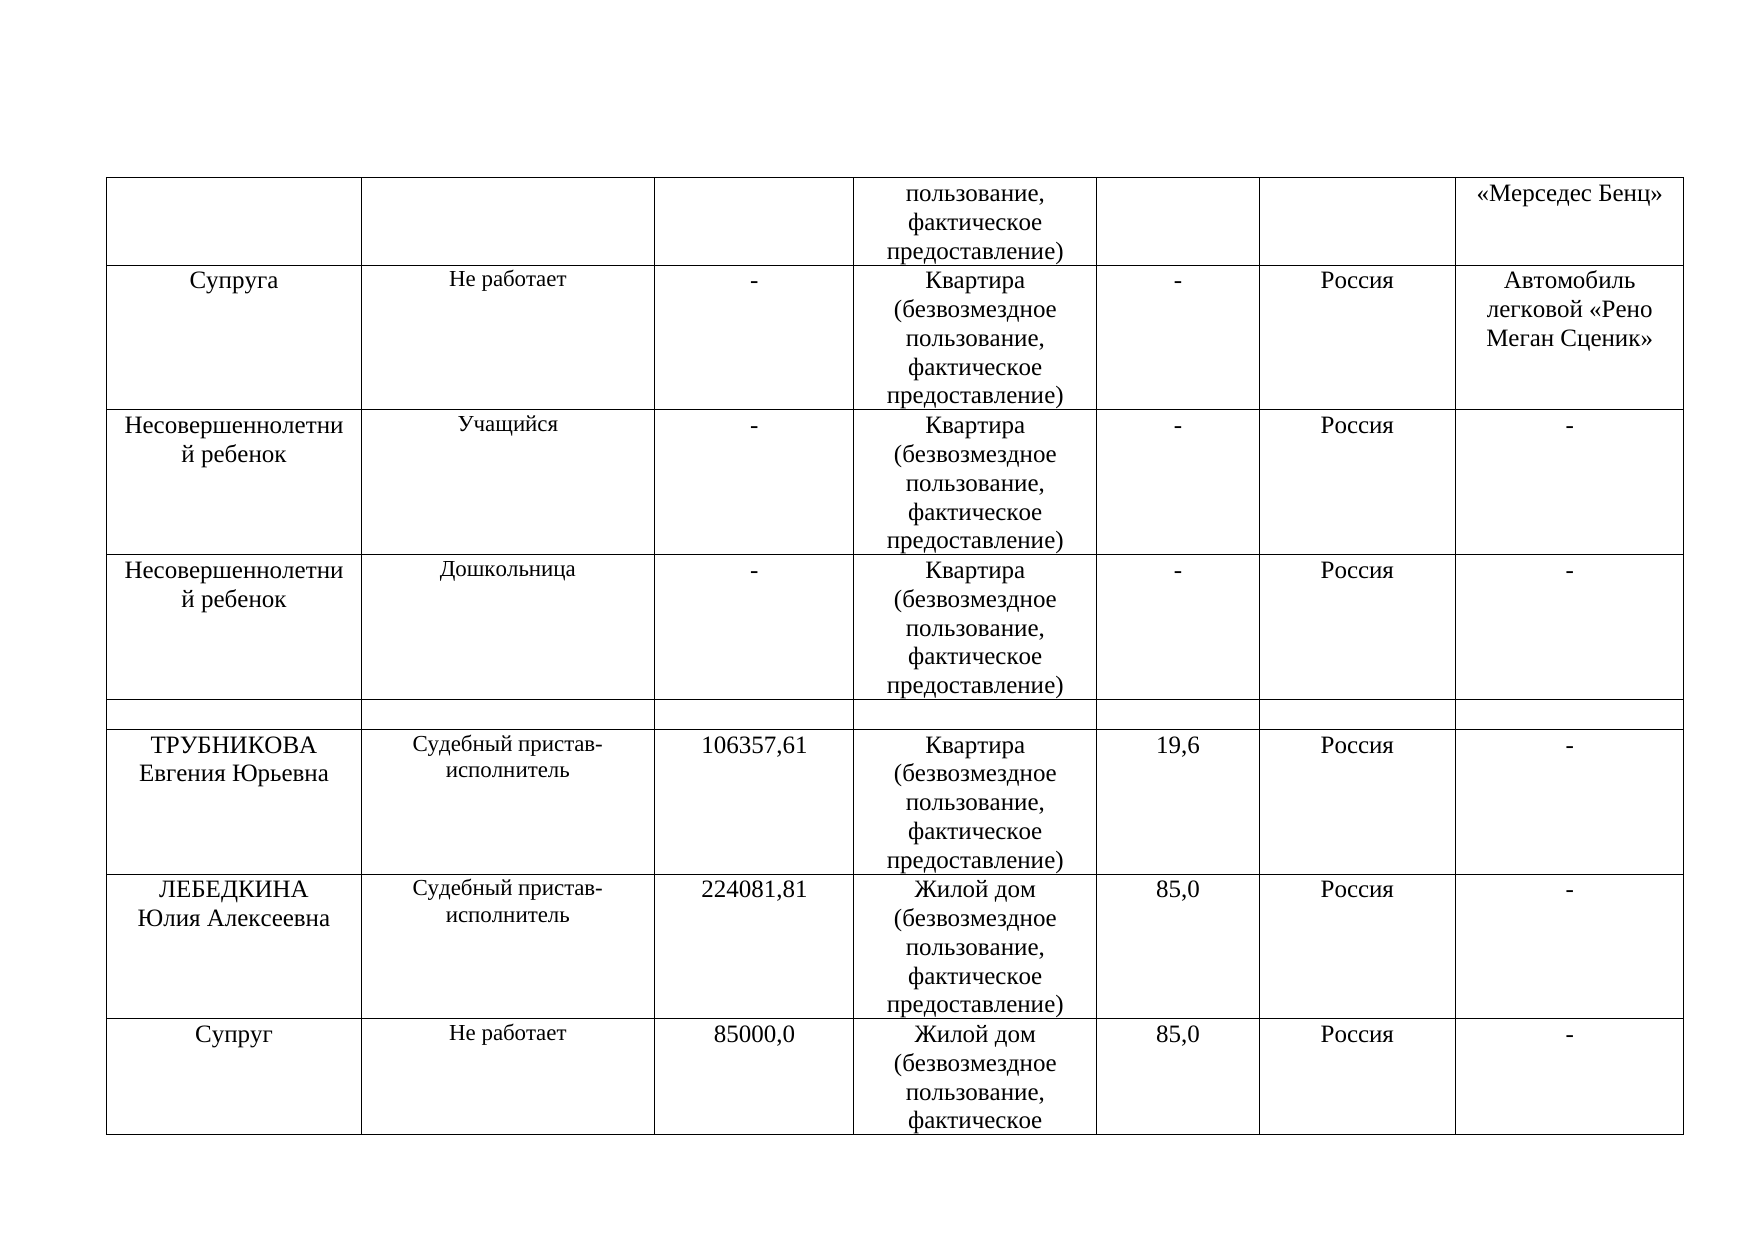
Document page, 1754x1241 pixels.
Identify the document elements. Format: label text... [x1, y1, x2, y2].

table_cell [655, 178, 853, 264]
table_cell - [655, 555, 853, 699]
table_cell - [1097, 410, 1259, 554]
table_cell Супруга [107, 266, 361, 409]
table_cell [1260, 700, 1455, 729]
table_cell Квартира (безвозмездное пользование, фактическое предоставление) [854, 730, 1096, 873]
table_cell [1684, 554, 1754, 699]
table_cell [655, 700, 853, 729]
table_cell Несовершеннолетний ребенок [107, 410, 361, 554]
table_cell - [1097, 555, 1259, 699]
table_cell - [1456, 875, 1683, 1018]
table_cell Россия [1260, 730, 1455, 873]
table_cell Дошкольница [362, 555, 654, 699]
table_cell Квартира (безвозмездное пользование, фактическое предоставление) [854, 266, 1096, 409]
table_cell Квартира (безвозмездное пользование, фактическое предоставление) [854, 555, 1096, 699]
table_cell Жилой дом (безвозмездное пользование, фактическое [854, 1019, 1096, 1134]
table_cell - [655, 266, 853, 409]
table_cell [1684, 177, 1754, 264]
table_cell 106357,61 [655, 730, 853, 873]
table_cell Россия [1260, 410, 1455, 554]
table_cell [1097, 700, 1259, 729]
table_cell Не работает [362, 1019, 654, 1134]
table_cell Судебный пристав-исполнитель [362, 875, 654, 1018]
table_cell - [1456, 730, 1683, 873]
table_cell Жилой дом (безвозмездное пользование, фактическое предоставление) [854, 875, 1096, 1018]
table_cell [107, 700, 361, 729]
table_cell [1456, 700, 1683, 729]
table_cell Несовершеннолетний ребенок [107, 555, 361, 699]
table_cell [362, 178, 654, 264]
table_cell Россия [1260, 1019, 1455, 1134]
table_cell 85,0 [1097, 875, 1259, 1018]
table_cell 19,6 [1097, 730, 1259, 873]
table_cell Россия [1260, 875, 1455, 1018]
table_cell [362, 700, 654, 729]
table_cell Россия [1260, 266, 1455, 409]
table_cell [1684, 699, 1754, 729]
table_cell - [655, 410, 853, 554]
table_cell Учащийся [362, 410, 654, 554]
table_cell пользование, фактическое предоставление) [854, 178, 1096, 264]
table_cell [1684, 409, 1754, 554]
table_cell Квартира (безвозмездное пользование, фактическое предоставление) [854, 410, 1096, 554]
table_cell [1684, 1018, 1754, 1134]
table_cell - [1456, 410, 1683, 554]
table_cell [1684, 265, 1754, 409]
table_cell - [1097, 266, 1259, 409]
table_cell 85,0 [1097, 1019, 1259, 1134]
table_cell [107, 178, 361, 264]
table_cell ЛЕБЕДКИНА Юлия Алексеевна [107, 875, 361, 1018]
table_cell - [1097, 178, 1259, 264]
table_cell [1260, 178, 1455, 264]
table_cell Супруг [107, 1019, 361, 1134]
table_cell Россия [1260, 555, 1455, 699]
table_cell - [1456, 1019, 1683, 1134]
table_cell 224081,81 [655, 875, 853, 1018]
table_cell Не работает [362, 266, 654, 409]
table_cell 85000,0 [655, 1019, 853, 1134]
table_cell Судебный пристав-исполнитель [362, 730, 654, 873]
table_cell [1684, 729, 1754, 873]
table_cell - [1456, 555, 1683, 699]
table_cell [854, 700, 1096, 729]
table_cell ТРУБНИКОВА Евгения Юрьевна [107, 730, 361, 873]
table_cell [1684, 874, 1754, 1018]
table_cell «Мерседес Бенц» [1456, 178, 1683, 264]
table_cell Автомобиль легковой «Рено Меган Сценик» [1456, 266, 1683, 409]
